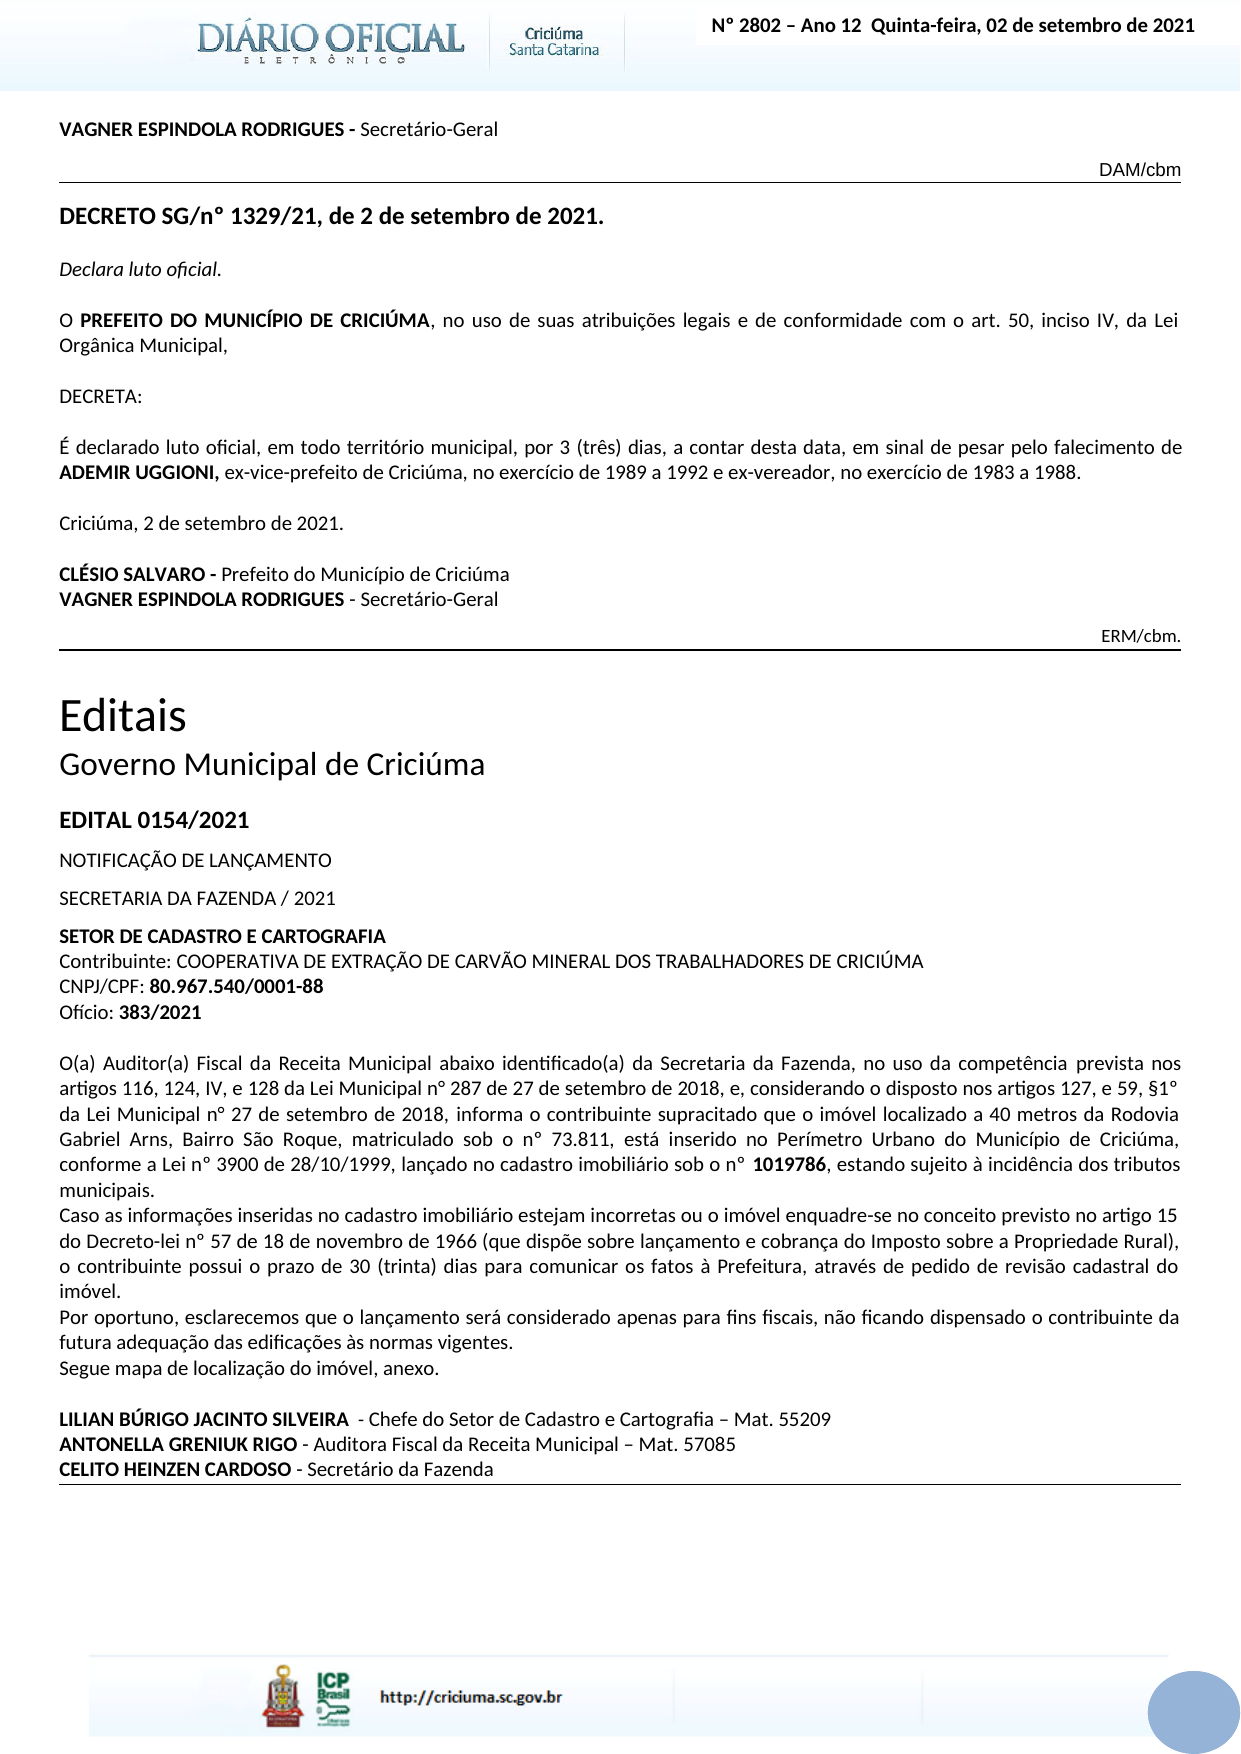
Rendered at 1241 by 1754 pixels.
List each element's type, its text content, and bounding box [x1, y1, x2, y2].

text É declarado luto oficial, em todo território municipal, por 3 (três) dias, a contar desta data, em sinal de pesar pelo falecimento de ADEMIR UGGIONI, ex-vice-prefeito de Criciúma, no exercício de 1989 a 1992 e ex-vereador, no exercício de 1983 a 1988. [59, 434, 1186, 485]
text Ofício: 383/2021 [59, 999, 1181, 1024]
text O(a) Auditor(a) Fiscal da Receita Municipal abaixo identificado(a) da Secretaria da Fazenda, no uso da competência prevista nos artigos 116, 124, IV, e 128 da Lei Municipal n° 287 de 27 de setembro de 2018, e, considerando o disposto nos artigos 127, e 59, §1º da Lei Municipal n° 27 de setembro de 2018, informa o contribuinte supracitado que o imóvel localizado a 40 metros da Rodovia Gabriel Arns, Bairro São Roque, matriculado sob o nº 73.811, está inserido no Perímetro Urbano do Município de Criciúma, conforme a Lei nº 3900 de 28/10/1999, lançado no cadastro imobiliário sob o nº 1019786, estando sujeito à incidência dos tributos municipais. [59, 1050, 1181, 1202]
text Editais [59, 684, 1181, 743]
text Criciúma, 2 de setembro de 2021. [59, 510, 1186, 536]
text DAM/cbm [59, 158, 1181, 182]
text ERM/cbm. [59, 624, 1181, 649]
text CLÉSIO SALVARO - Prefeito do Município de Criciúma [59, 561, 1181, 587]
text Segue mapa de localização do imóvel, anexo. [59, 1355, 1181, 1380]
text Governo Municipal de Criciúma [59, 743, 1181, 784]
text NOTIFICAÇÃO DE LANÇAMENTO [59, 847, 1181, 872]
text EDITAL 0154/2021 [59, 804, 1181, 834]
text Por oportuno, esclarecemos que o lançamento será considerado apenas para fins fiscais, não ficando dispensado o contribuinte da futura adequação das edificações às normas vigentes. [59, 1304, 1181, 1355]
text Declara luto oficial. [59, 256, 1181, 282]
text CELITO HEINZEN CARDOSO - Secretário da Fazenda [59, 1457, 1181, 1484]
text DECRETO SG/nº 1329/21, de 2 de setembro de 2021. [59, 200, 1181, 231]
text DECRETA: [59, 383, 1181, 409]
text CNPJ/CPF: 80.967.540/0001-88 [59, 974, 1181, 999]
text LILIAN BÚRIGO JACINTO SILVEIRA - Chefe do Setor de Cadastro e Cartografia – Mat. 55209 [59, 1406, 1181, 1431]
text Caso as informações inseridas no cadastro imobiliário estejam incorretas ou o imóvel enquadre-se no conceito previsto no artigo 15 do Decreto-lei nº 57 de 18 de novembro de 1966 (que dispõe sobre lançamento e cobrança do Imposto sobre a Propriedade Rural), o contribuinte possui o prazo de 30 (trinta) dias para comunicar os fatos à Prefeitura, através de pedido de revisão cadastral do imóvel. [59, 1202, 1181, 1304]
text O PREFEITO DO MUNICÍPIO DE CRICIÚMA, no uso de suas atribuições legais e de conformidade com o art. 50, inciso IV, da Lei Orgânica Municipal, [59, 307, 1181, 358]
text ANTONELLA GRENIUK RIGO - Auditora Fiscal da Receita Municipal – Mat. 57085 [59, 1431, 1181, 1457]
text VAGNER ESPINDOLA RODRIGUES - Secretário-Geral [59, 116, 1181, 141]
text Setor de Cadastro e Cartografia [59, 923, 1181, 948]
text VAGNER ESPINDOLA RODRIGUES - Secretário-Geral [59, 587, 1181, 612]
text Contribuinte: COOPERATIVA DE EXTRAÇÃO DE CARVÃO MINERAL DOS TRABALHADORES DE CRICIÚMA [59, 948, 1181, 974]
text SECRETARIA DA FAZENDA / 2021 [59, 885, 1181, 910]
